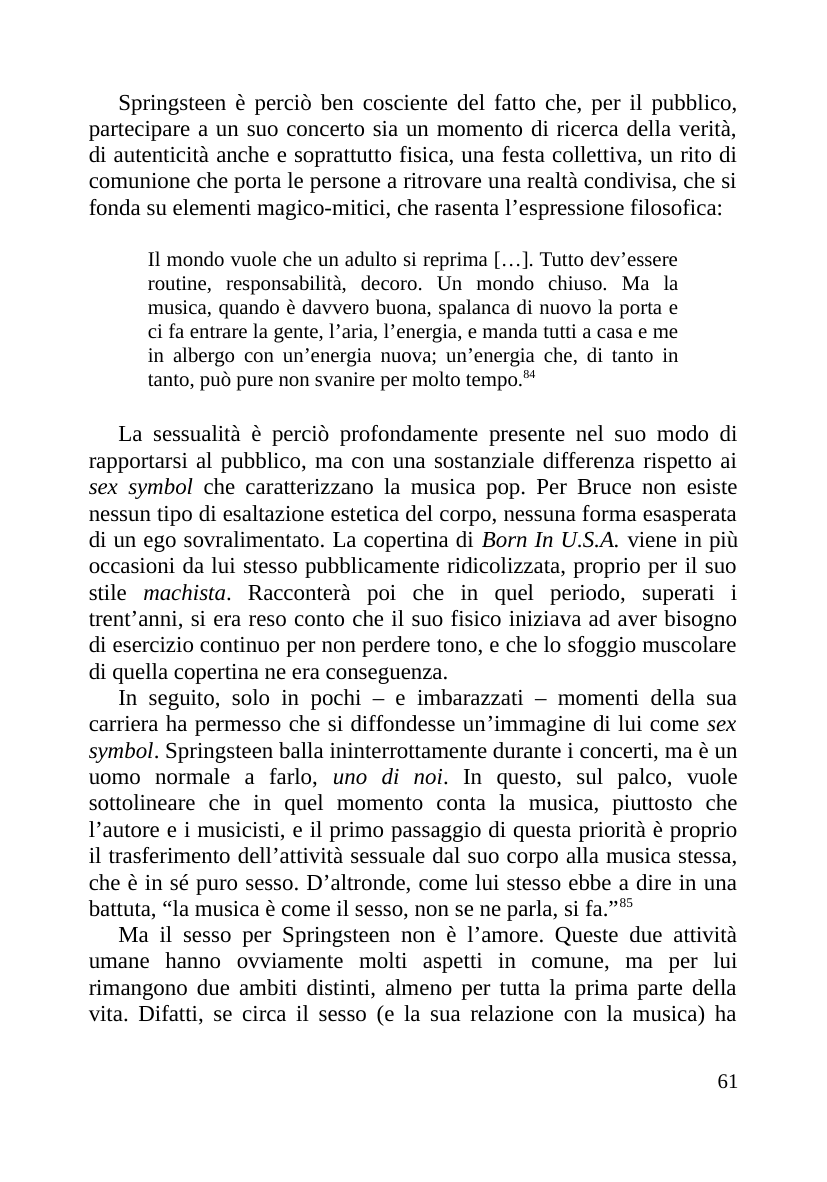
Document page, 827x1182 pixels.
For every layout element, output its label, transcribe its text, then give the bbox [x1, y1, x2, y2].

text Ma il sesso per Springsteen non è l’amore. Queste due attività umane hanno ovviamente molti aspetti in comune, ma per lui rimangono due ambiti distinti, almeno per tutta la prima parte della vita. Difatti, se circa il sesso (e la sua relazione con la musica) ha [88, 921, 738, 1027]
text In seguito, solo in pochi – e imbarazzati – momenti della sua carriera ha permesso che si diffondesse un’immagine di lui come sex symbol. Springsteen balla ininterrottamente durante i concerti, ma è un uomo normale a farlo, uno di noi. In questo, sul palco, vuole sottolineare che in quel momento conta la musica, piuttosto che l’autore e i musicisti, e il primo passaggio di questa priorità è proprio il trasferimento dell’attività sessuale dal suo corpo alla musica stessa, che è in sé puro sesso. D’altronde, come lui stesso ebbe a dire in una battuta, “la musica è come il sesso, non se ne parla, si fa.” [88, 684, 738, 921]
text La sessualità è perciò profondamente presente nel suo modo di rapportarsi al pubblico, ma con una sostanziale differenza rispetto ai sex symbol che caratterizzano la musica pop. Per Bruce non esiste nessun tipo di esaltazione estetica del corpo, nessuna forma esasperata di un ego sovralimentato. La copertina di Born In U.S.A. viene in più occasioni da lui stesso pubblicamente ridicolizzata, proprio per il suo stile machista. Racconterà poi che in quel periodo, superati i trent’anni, si era reso conto che il suo fisico iniziava ad aver bisogno di esercizio continuo per non perdere tono, e che lo sfoggio muscolare di quella copertina ne era conseguenza. [88, 421, 738, 684]
text Springsteen è perciò ben cosciente del fatto che, per il pubblico, partecipare a un suo concerto sia un momento di ricerca della verità, di autenticità anche e soprattutto fisica, una festa collettiva, un rito di comunione che porta le persone a ritrovare una realtà condivisa, che si fonda su elementi magico-mitici, che rasenta l’espressione filosofica: [88, 88, 738, 220]
text Il mondo vuole che un adulto si reprima […]. Tutto dev’essere routine, responsabilità, decoro. Un mondo chiuso. Ma la musica, quando è davvero buona, spalanca di nuovo la porta e ci fa entrare la gente, l’aria, l’energia, e manda tutti a casa e me in albergo con un’energia nuova; un’energia che, di tanto in tanto, può pure non svanire per molto tempo. [148, 247, 679, 391]
